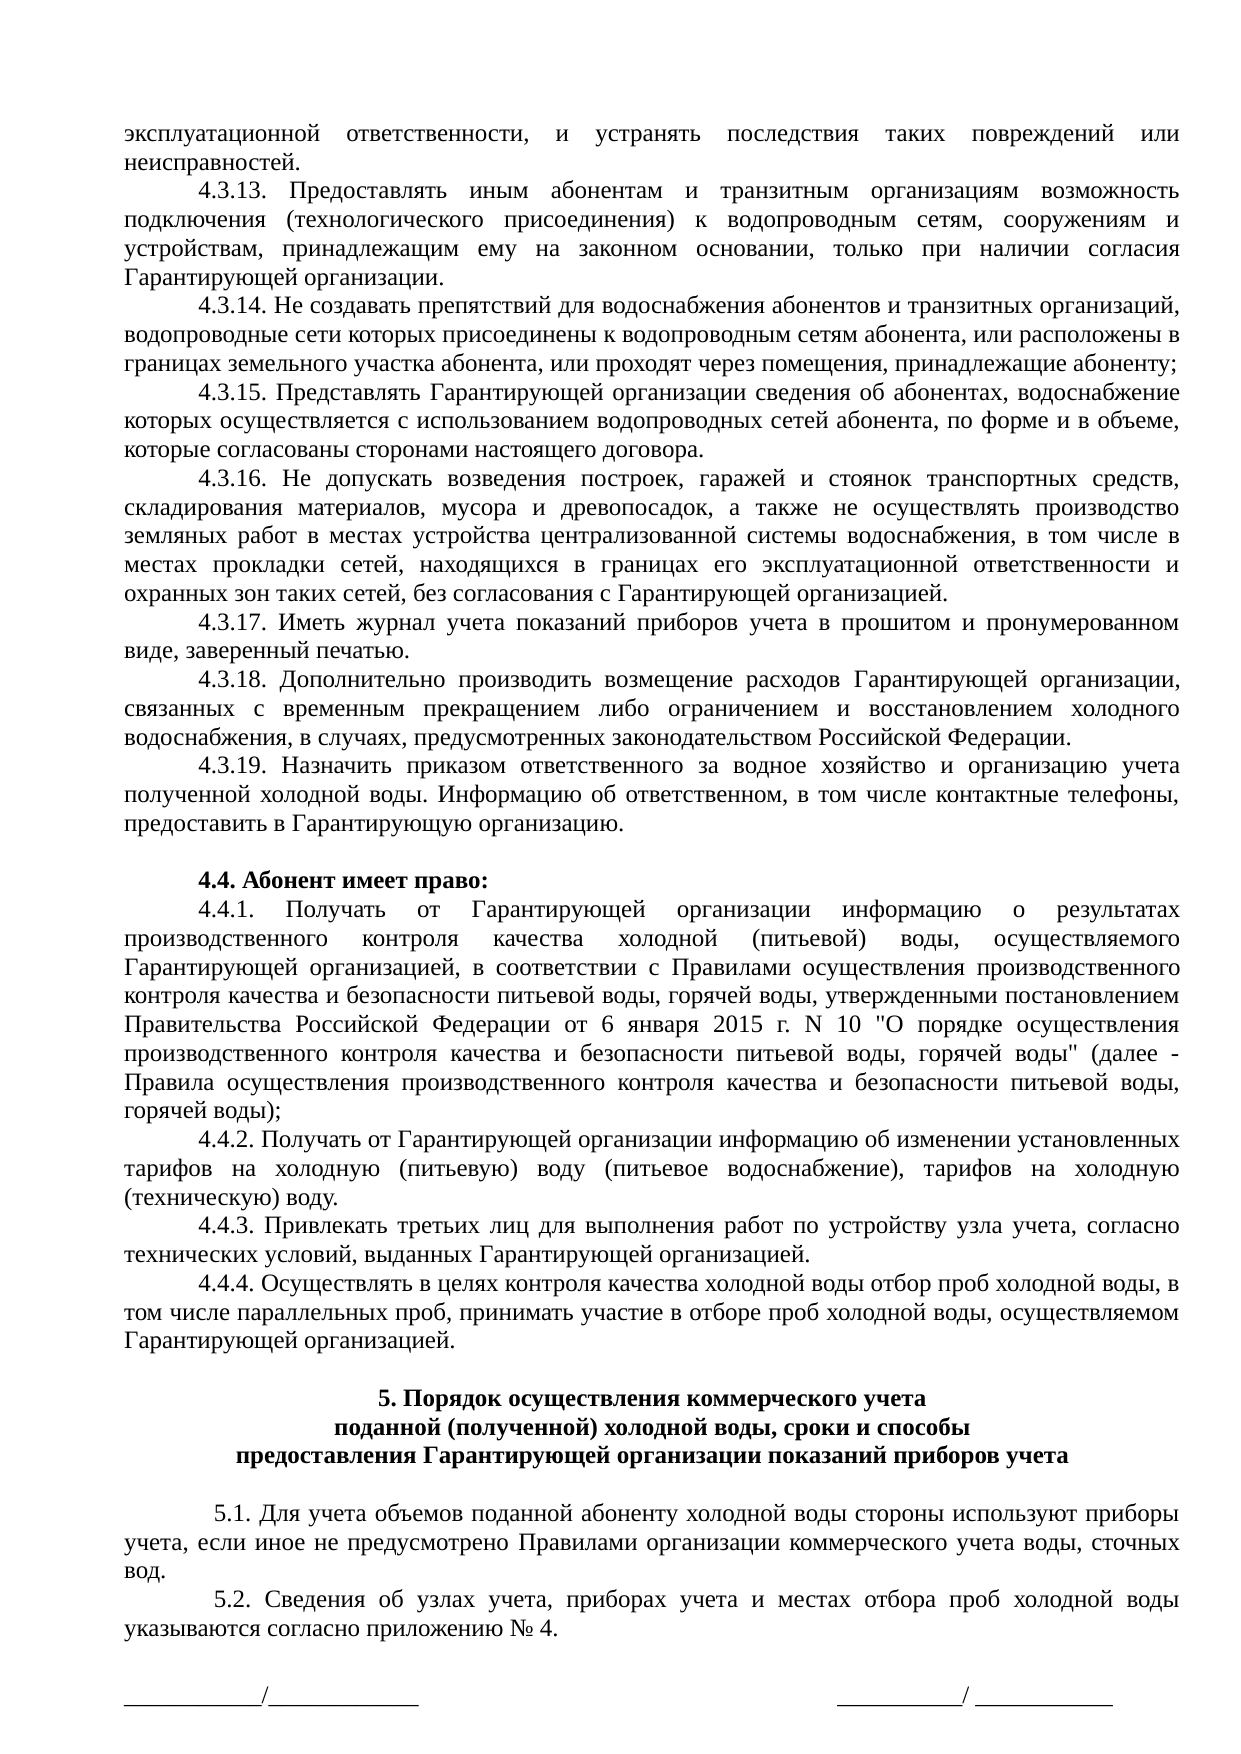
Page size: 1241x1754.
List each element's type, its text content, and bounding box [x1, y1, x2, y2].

text 4.4.3. Привлекать третьих лиц для выполнения работ по устройству узла учета, согласно технических условий, выданных Гарантирующей организацией. [124, 1211, 1181, 1268]
text 4.3.17. Иметь журнал учета показаний приборов учета в прошитом и пронумерованном виде, заверенный печатью. [124, 607, 1181, 664]
text 4.4. Абонент имеет право: [124, 866, 1181, 894]
text 5.2. Сведения об узлах учета, приборах учета и местах отбора проб холодной воды указываются согласно приложению № 4. [124, 1584, 1181, 1642]
text поданной (полученной) холодной воды, сроки и способы [124, 1412, 1181, 1441]
text 4.3.18. Дополнительно производить возмещение расходов Гарантирующей организации, связанных с временным прекращением либо ограничением и восстановлением холодного водоснабжения, в случаях, предусмотренных законодательством Российской Федерации. [124, 664, 1181, 751]
text предоставления Гарантирующей организации показаний приборов учета [124, 1441, 1181, 1469]
text 4.3.16. Не допускать возведения построек, гаражей и стоянок транспортных средств, складирования материалов, мусора и древопосадок, а также не осуществлять производство земляных работ в местах устройства централизованной системы водоснабжения, в том числе в местах прокладки сетей, находящихся в границах его эксплуатационной ответственности и охранных зон таких сетей, без согласования с Гарантирующей организацией. [124, 463, 1181, 607]
text 4.3.14. Не создавать препятствий для водоснабжения абонентов и транзитных организаций, водопроводные сети которых присоединены к водопроводным сетям абонента, или расположены в границах земельного участка абонента, или проходят через помещения, принадлежащие абоненту; [124, 291, 1181, 377]
text 4.3.19. Назначить приказом ответственного за водное хозяйство и организацию учета полученной холодной воды. Информацию об ответственном, в том числе контактные телефоны, предоставить в Гарантирующую организацию. [124, 751, 1181, 837]
text эксплуатационной ответственности, и устранять последствия таких повреждений или неисправностей. [124, 118, 1181, 176]
text 4.4.4. Осуществлять в целях контроля качества холодной воды отбор проб холодной воды, в том числе параллельных проб, принимать участие в отборе проб холодной воды, осуществляемом Гарантирующей организацией. [124, 1268, 1181, 1354]
text 4.4.2. Получать от Гарантирующей организации информацию об изменении установленных тарифов на холодную (питьевую) воду (питьевое водоснабжение), тарифов на холодную (техническую) воду. [124, 1124, 1181, 1211]
text 4.3.13. Предоставлять иным абонентам и транзитным организациям возможность подключения (технологического присоединения) к водопроводным сетям, сооружениям и устройствам, принадлежащим ему на законном основании, только при наличии согласия Гарантирующей организации. [124, 176, 1181, 291]
text 5.1. Для учета объемов поданной абоненту холодной воды стороны используют приборы учета, если иное не предусмотрено Правилами организации коммерческого учета воды, сточных вод. [124, 1498, 1181, 1584]
text 5. Порядок осуществления коммерческого учета [124, 1383, 1181, 1412]
text 4.3.15. Представлять Гарантирующей организации сведения об абонентах, водоснабжение которых осуществляется с использованием водопроводных сетей абонента, по форме и в объеме, которые согласованы сторонами настоящего договора. [124, 377, 1181, 463]
text 4.4.1. Получать от Гарантирующей организации информацию о результатах производственного контроля качества холодной (питьевой) воды, осуществляемого Гарантирующей организацией, в соответствии с Правилами осуществления производственного контроля качества и безопасности питьевой воды, горячей воды, утвержденными постановлением Правительства Российской Федерации от 6 января 2015 г. N 10 "О порядке осуществления производственного контроля качества и безопасности питьевой воды, горячей воды" (далее - Правила осуществления производственного контроля качества и безопасности питьевой воды, горячей воды); [124, 894, 1181, 1124]
